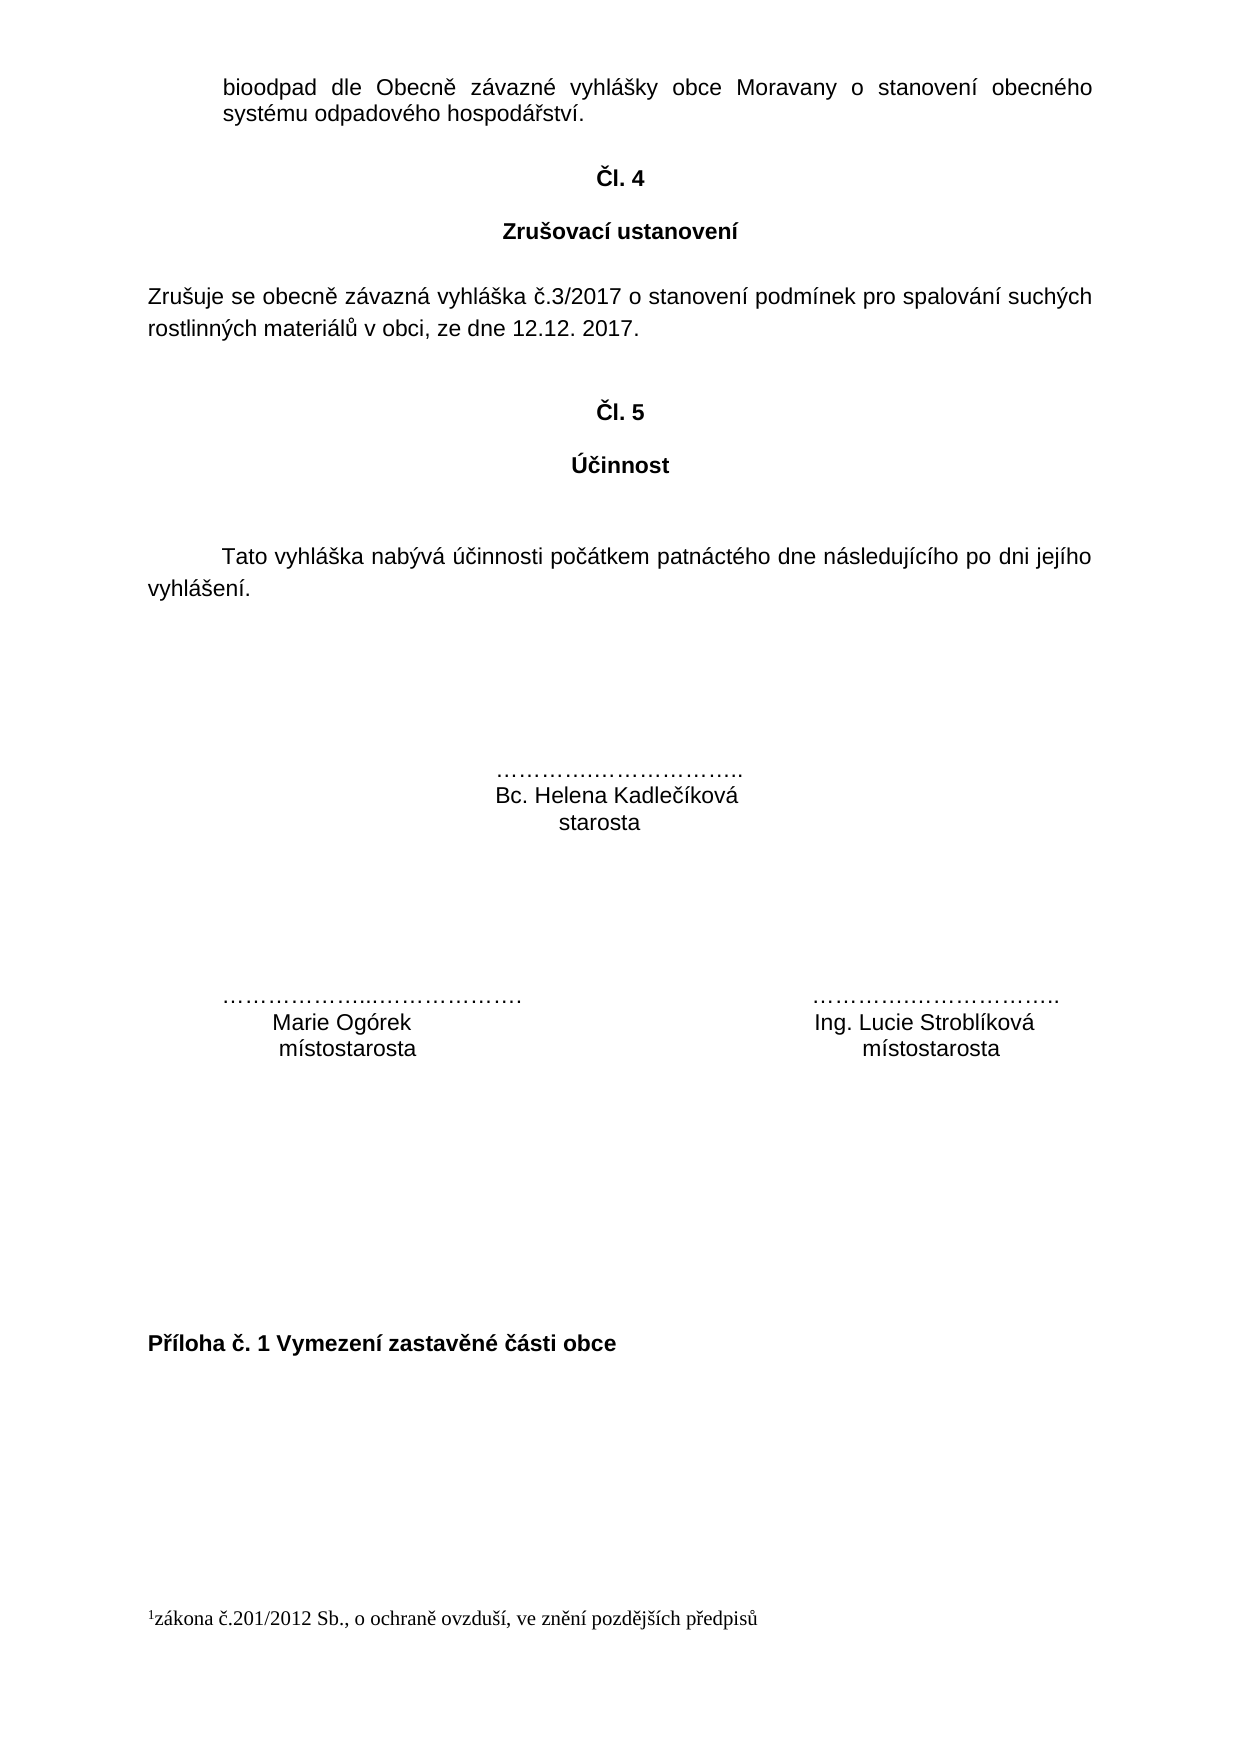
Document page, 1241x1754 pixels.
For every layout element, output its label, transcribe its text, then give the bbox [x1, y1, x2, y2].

text Zrušovací ustanovení [148, 218, 1093, 244]
text Bc. Helena Kadlečíková [148, 782, 1093, 809]
text Příloha č. 1 Vymezení zastavěné části obce [148, 1330, 1093, 1357]
text Účinnost [148, 452, 1093, 478]
text Marie Ogórek Ing. Lucie Stroblíková [148, 1009, 1093, 1035]
list bioodpad dle Obecně závazné vyhlášky obce Moravany o stanovení obecného systému odpadového hospodářství. [185, 74, 1093, 126]
text starosta [148, 809, 1093, 835]
text Čl. 5 [148, 399, 1093, 425]
text ………….……………….. [148, 756, 1093, 782]
text Čl. 4 [148, 165, 1093, 192]
text Zrušuje se obecně závazná vyhláška č.3/2017 o stanovení podmínek pro spalování suchých rostlinných materiálů v obci, ze dne 12.12. 2017. [148, 283, 1093, 341]
text místostarosta místostarosta [148, 1035, 1093, 1061]
text Tato vyhláška nabývá účinnosti počátkem patnáctého dne následujícího po dni jejího vyhlášení. [148, 543, 1093, 601]
text ………………...………………. ………….……………….. [148, 982, 1093, 1009]
